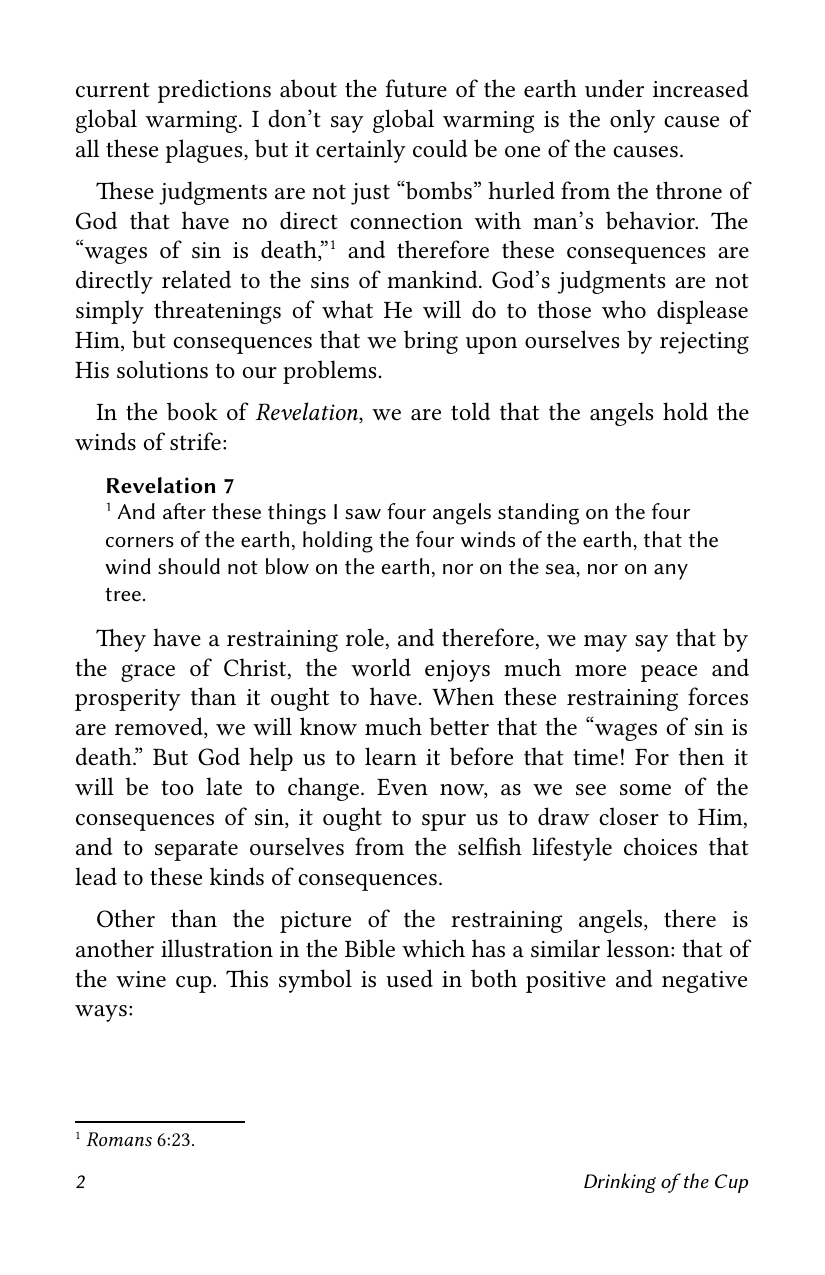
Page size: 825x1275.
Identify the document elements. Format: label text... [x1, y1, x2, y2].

text 1 And after these things I saw four angels standing on the four corners of the earth, holding the four winds of the earth, that the wind should not blow on the earth, nor on the sea, nor on any tree. [105, 499, 720, 607]
text In the book of Revelation, we are told that the angels hold the winds of strife: [75, 398, 750, 457]
text Romans 6:23. [75, 1128, 750, 1152]
text Other than the picture of the restraining angels, there is another illustration in the Bible which has a similar lesson: that of the wine cup. This symbol is used in both positive and negative ways: [75, 905, 750, 1023]
text Revelation 7 [105, 473, 750, 499]
text These judgments are not just “bombs” hurled from the throne of God that have no direct connection with man’s behavior. The “wages of sin is death,” and therefore these consequences are directly related to the sins of mankind. God’s judgments are not simply threatenings of what He will do to those who displease Him, but consequences that we bring upon ourselves by rejecting His solutions to our problems. [75, 177, 750, 385]
text current predictions about the future of the earth under increased global warming. I don’t say global warming is the only cause of all these plagues, but it certainly could be one of the causes. [75, 75, 750, 163]
text They have a restraining role, and therefore, we may say that by the grace of Christ, the world enjoys much more peace and prosperity than it ought to have. When these restraining forces are removed, we will know much better that the “wages of sin is death.” But God help us to learn it before that time! For then it will be too late to change. Even now, as we see some of the consequences of sin, it ought to spur us to draw closer to Him, and to separate ourselves from the selfish lifestyle choices that lead to these kinds of consequences. [75, 624, 750, 891]
